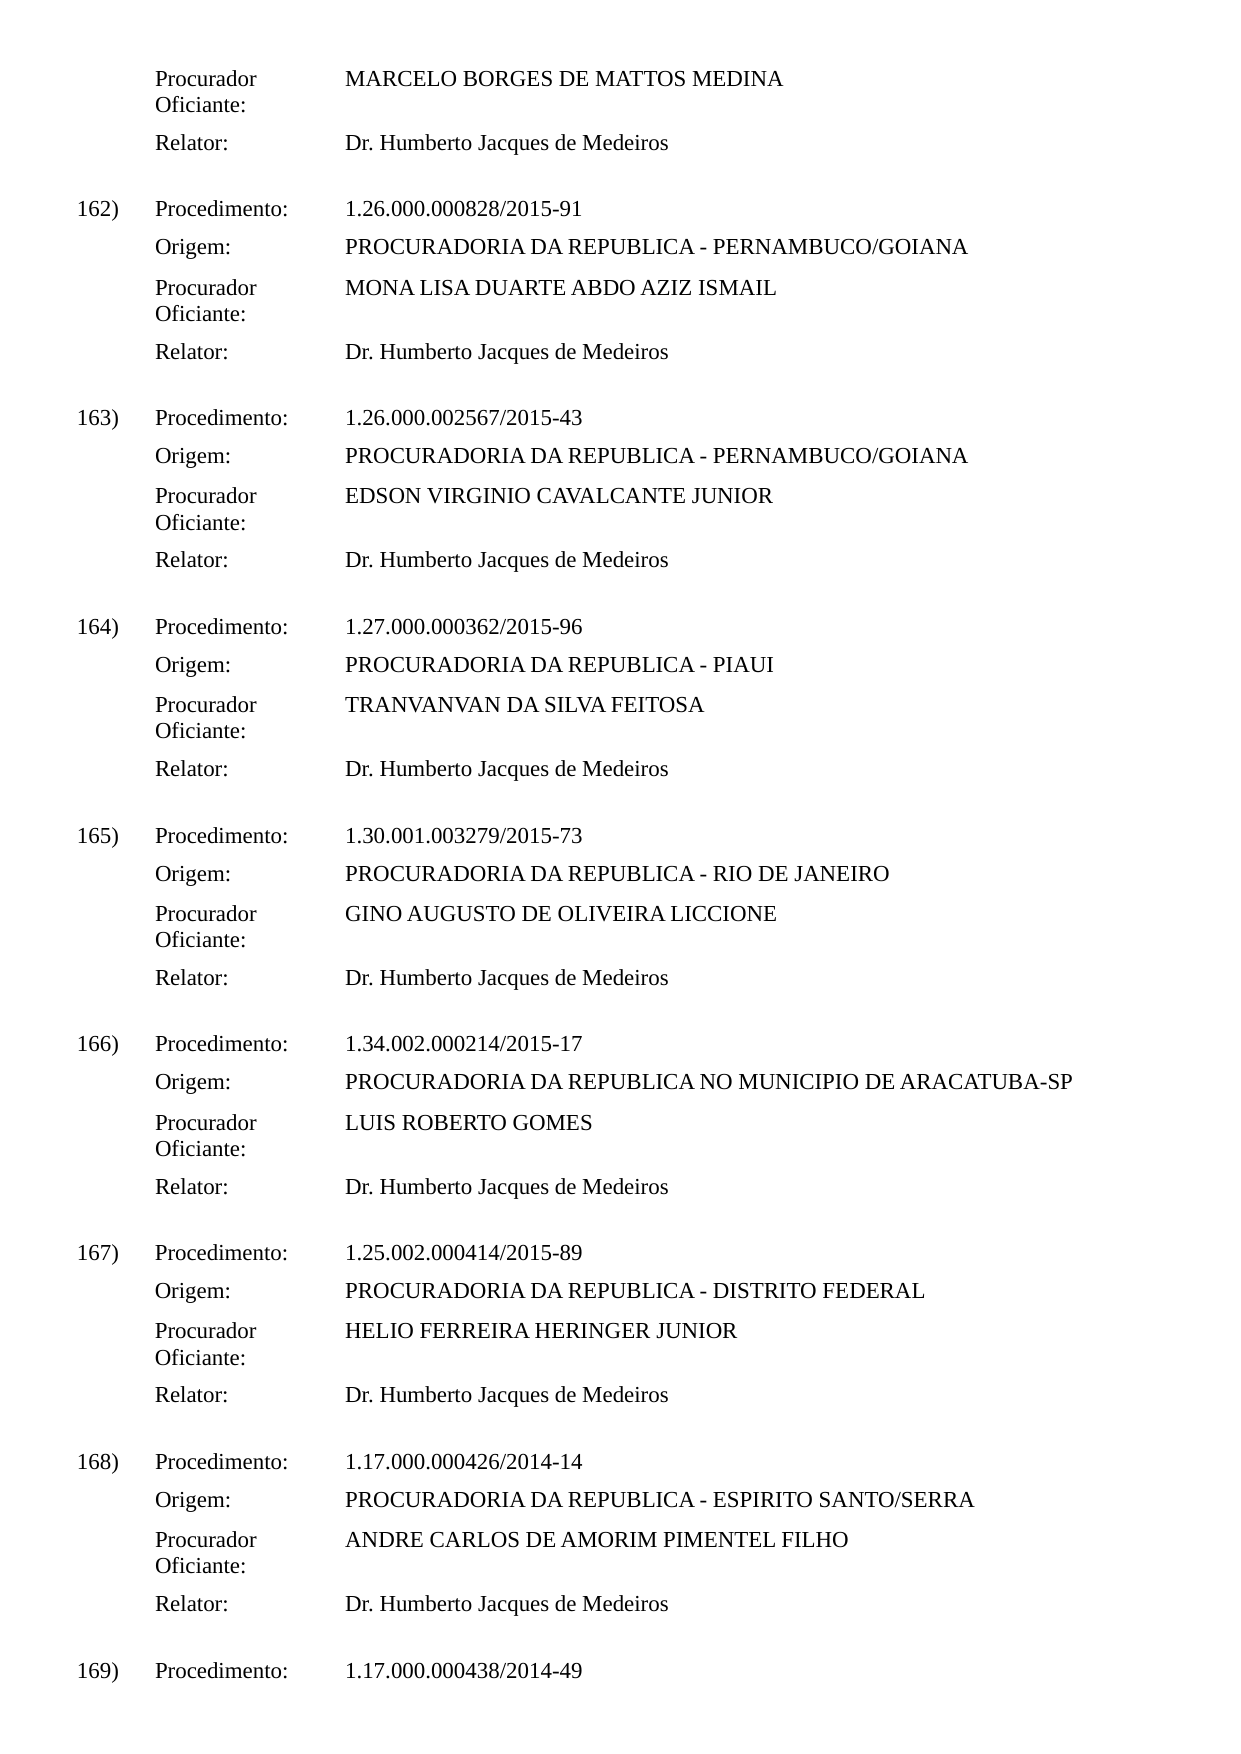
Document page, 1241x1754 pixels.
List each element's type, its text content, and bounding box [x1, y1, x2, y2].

table_cell PROCURADORIA DA REPUBLICA NO MUNICIPIO DE ARACATUBA-SP [339, 1063, 1181, 1103]
table_cell [71, 685, 149, 749]
table_cell ANDRE CARLOS DE AMORIM PIMENTEL FILHO [339, 1520, 1181, 1584]
table_cell GINO AUGUSTO DE OLIVEIRA LICCIONE [339, 894, 1181, 958]
table_cell Dr. Humberto Jacques de Medeiros [339, 541, 1181, 581]
table_cell Relator: [149, 750, 339, 790]
table_cell Procurador Oficiante: [149, 1520, 339, 1584]
table_header 168) [71, 1442, 149, 1480]
table_cell [71, 436, 149, 477]
table_cell [71, 1312, 149, 1376]
table_header 163) [71, 399, 149, 436]
table_cell EDSON VIRGINIO CAVALCANTE JUNIOR [339, 477, 1181, 541]
table_cell PROCURADORIA DA REPUBLICA - PERNAMBUCO/GOIANA [339, 436, 1181, 477]
table_cell Relator: [149, 332, 339, 372]
table_cell Origem: [149, 228, 339, 268]
table_header Procedimento: [149, 190, 339, 228]
table_cell Dr. Humberto Jacques de Medeiros [339, 332, 1181, 372]
table_cell [71, 1167, 149, 1207]
table_header 1.26.000.000828/2015-91 [339, 190, 1181, 228]
table_cell Procurador Oficiante: [149, 1103, 339, 1167]
table_header 167) [71, 1234, 149, 1271]
table_header Procedimento: [149, 1234, 339, 1271]
table_header Procedimento: [149, 816, 339, 854]
table_cell Origem: [149, 645, 339, 685]
table_header 162) [71, 190, 149, 228]
table_header 164) [71, 607, 149, 645]
table_cell [71, 1520, 149, 1584]
table_cell PROCURADORIA DA REPUBLICA - PIAUI [339, 645, 1181, 685]
table_cell TRANVANVAN DA SILVA FEITOSA [339, 685, 1181, 749]
table_cell LUIS ROBERTO GOMES [339, 1103, 1181, 1167]
table_header 1.26.000.002567/2015-43 [339, 399, 1181, 436]
table_cell Origem: [149, 1271, 339, 1312]
table_cell MARCELO BORGES DE MATTOS MEDINA [339, 59, 1181, 123]
table_cell Procurador Oficiante: [149, 1312, 339, 1376]
table_cell Relator: [149, 1167, 339, 1207]
table_cell [71, 958, 149, 998]
table_cell Relator: [149, 1585, 339, 1625]
table_cell [71, 750, 149, 790]
table_header Procedimento: [149, 399, 339, 436]
table_header 1.34.002.000214/2015-17 [339, 1025, 1181, 1063]
table_header Procedimento: [149, 1442, 339, 1480]
table_cell [71, 1103, 149, 1167]
table_cell Relator: [149, 1376, 339, 1416]
table_cell PROCURADORIA DA REPUBLICA - PERNAMBUCO/GOIANA [339, 228, 1181, 268]
table_header Procedimento: [149, 1651, 339, 1689]
table_cell HELIO FERREIRA HERINGER JUNIOR [339, 1312, 1181, 1376]
table_cell [71, 645, 149, 685]
table_cell Origem: [149, 854, 339, 894]
table_cell [71, 123, 149, 163]
table_header 1.17.000.000438/2014-49 [339, 1651, 1181, 1689]
table_header 1.17.000.000426/2014-14 [339, 1442, 1181, 1480]
table_header Procedimento: [149, 607, 339, 645]
table_cell Relator: [149, 958, 339, 998]
table_cell Dr. Humberto Jacques de Medeiros [339, 750, 1181, 790]
table_cell [71, 1376, 149, 1416]
table_cell [71, 854, 149, 894]
table_cell [71, 541, 149, 581]
table_cell PROCURADORIA DA REPUBLICA - RIO DE JANEIRO [339, 854, 1181, 894]
table_cell [71, 1480, 149, 1520]
table_cell [71, 332, 149, 372]
table_cell Procurador Oficiante: [149, 685, 339, 749]
table_cell Origem: [149, 1480, 339, 1520]
table_cell PROCURADORIA DA REPUBLICA - ESPIRITO SANTO/SERRA [339, 1480, 1181, 1520]
table_cell [71, 268, 149, 332]
table_cell Dr. Humberto Jacques de Medeiros [339, 123, 1181, 163]
table_cell Origem: [149, 1063, 339, 1103]
table_cell Dr. Humberto Jacques de Medeiros [339, 1167, 1181, 1207]
table_cell [71, 1063, 149, 1103]
table_cell [71, 228, 149, 268]
table_cell [71, 894, 149, 958]
table_header 1.25.002.000414/2015-89 [339, 1234, 1181, 1271]
table_cell MONA LISA DUARTE ABDO AZIZ ISMAIL [339, 268, 1181, 332]
table_cell Procurador Oficiante: [149, 59, 339, 123]
table_cell Relator: [149, 541, 339, 581]
table_header 166) [71, 1025, 149, 1063]
table_cell Origem: [149, 436, 339, 477]
table_cell Procurador Oficiante: [149, 477, 339, 541]
table_cell Dr. Humberto Jacques de Medeiros [339, 1376, 1181, 1416]
table_header Procedimento: [149, 1025, 339, 1063]
table_cell [71, 59, 149, 123]
table_cell [71, 477, 149, 541]
table_cell [71, 1271, 149, 1312]
table_cell Procurador Oficiante: [149, 894, 339, 958]
table_header 165) [71, 816, 149, 854]
table_cell Dr. Humberto Jacques de Medeiros [339, 1585, 1181, 1625]
table_cell [71, 1585, 149, 1625]
table_header 169) [71, 1651, 149, 1689]
table_cell PROCURADORIA DA REPUBLICA - DISTRITO FEDERAL [339, 1271, 1181, 1312]
table_cell Dr. Humberto Jacques de Medeiros [339, 958, 1181, 998]
table_cell Relator: [149, 123, 339, 163]
table_cell Procurador Oficiante: [149, 268, 339, 332]
table_header 1.30.001.003279/2015-73 [339, 816, 1181, 854]
table_header 1.27.000.000362/2015-96 [339, 607, 1181, 645]
